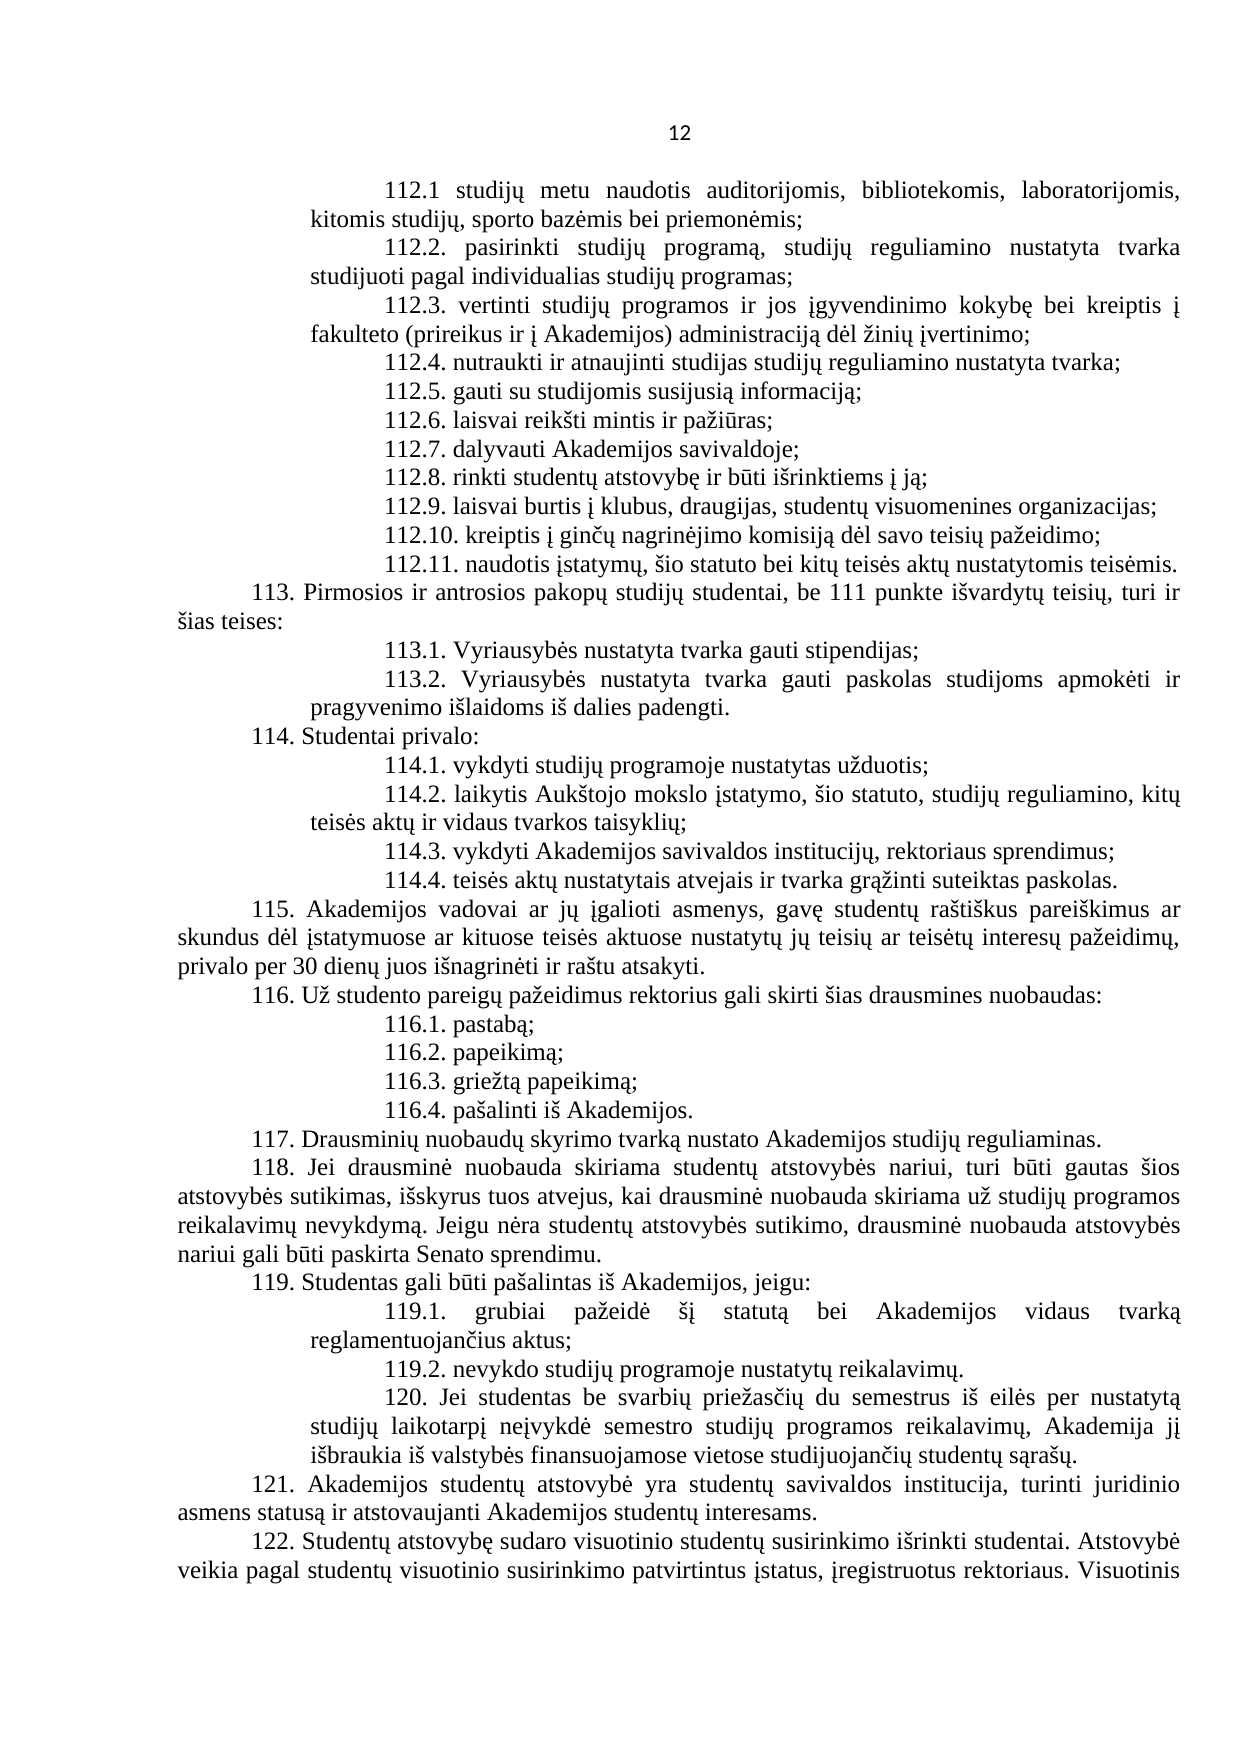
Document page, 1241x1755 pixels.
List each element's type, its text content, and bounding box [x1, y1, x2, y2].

text 112.8. rinkti studentų atstovybę ir būti išrinktiems į ją; [310, 462, 1181, 491]
text 112.5. gauti su studijomis susijusią informaciją; [310, 376, 1181, 405]
text 119. Studentas gali būti pašalintas iš Akademijos, jeigu: [177, 1267, 1181, 1296]
text 116.2. papeikimą; [310, 1037, 1181, 1066]
text 122. Studentų atstovybę sudaro visuotinio studentų susirinkimo išrinkti studentai. Atstovybė veikia pagal studentų visuotinio susirinkimo patvirtintus įstatus, įregistruotus rektoriaus. Visuotinis [177, 1526, 1181, 1584]
text 116. Už studento pareigų pažeidimus rektorius gali skirti šias drausmines nuobaudas: [177, 980, 1181, 1009]
text 113. Pirmosios ir antrosios pakopų studijų studentai, be 111 punkte išvardytų teisių, turi ir šias teises: [177, 577, 1181, 635]
text 119.2. nevykdo studijų programoje nustatytų reikalavimų. [310, 1354, 1181, 1382]
text 116.4. pašalinti iš Akademijos. [310, 1095, 1181, 1124]
text 118. Jei drausminė nuobauda skiriama studentų atstovybės nariui, turi būti gautas šios atstovybės sutikimas, išskyrus tuos atvejus, kai drausminė nuobauda skiriama už studijų programos reikalavimų nevykdymą. Jeigu nėra studentų atstovybės sutikimo, drausminė nuobauda atstovybės nariui gali būti paskirta Senato sprendimu. [177, 1152, 1181, 1267]
text 114.2. laikytis Aukštojo mokslo įstatymo, šio statuto, studijų reguliamino, kitų teisės aktų ir vidaus tvarkos taisyklių; [310, 779, 1181, 836]
text 113.2. Vyriausybės nustatyta tvarka gauti paskolas studijoms apmokėti ir pragyvenimo išlaidoms iš dalies padengti. [310, 664, 1181, 721]
text 114.4. teisės aktų nustatytais atvejais ir tvarka grąžinti suteiktas paskolas. [310, 865, 1181, 894]
text 114.1. vykdyti studijų programoje nustatytas užduotis; [310, 750, 1181, 779]
text 117. Drausminių nuobaudų skyrimo tvarką nustato Akademijos studijų reguliaminas. [177, 1124, 1181, 1152]
text 112.9. laisvai burtis į klubus, draugijas, studentų visuomenines organizacijas; [310, 491, 1181, 520]
text 120. Jei studentas be svarbių priežasčių du semestrus iš eilės per nustatytą studijų laikotarpį neįvykdė semestro studijų programos reikalavimų, Akademija jį išbraukia iš valstybės finansuojamose vietose studijuojančių studentų sąrašų. [310, 1382, 1181, 1469]
text 112.6. laisvai reikšti mintis ir pažiūras; [310, 405, 1181, 434]
text 112.1 studijų metu naudotis auditorijomis, bibliotekomis, laboratorijomis, kitomis studijų, sporto bazėmis bei priemonėmis; [310, 175, 1181, 232]
text 112.10. kreiptis į ginčų nagrinėjimo komisiją dėl savo teisių pažeidimo; [310, 520, 1181, 549]
text 114. Studentai privalo: [177, 721, 1181, 750]
text 113.1. Vyriausybės nustatyta tvarka gauti stipendijas; [310, 635, 1181, 664]
text 114.3. vykdyti Akademijos savivaldos institucijų, rektoriaus sprendimus; [310, 836, 1181, 865]
text 115. Akademijos vadovai ar jų įgalioti asmenys, gavę studentų raštiškus pareiškimus ar skundus dėl įstatymuose ar kituose teisės aktuose nustatytų jų teisių ar teisėtų interesų pažeidimų, privalo per 30 dienų juos išnagrinėti ir raštu atsakyti. [177, 894, 1181, 980]
text 112.3. vertinti studijų programos ir jos įgyvendinimo kokybę bei kreiptis į fakulteto (prireikus ir į Akademijos) administraciją dėl žinių įvertinimo; [310, 290, 1181, 347]
text 112.7. dalyvauti Akademijos savivaldoje; [310, 434, 1181, 462]
text 112.11. naudotis įstatymų, šio statuto bei kitų teisės aktų nustatytomis teisėmis. [310, 549, 1181, 577]
text 116.3. griežtą papeikimą; [310, 1066, 1181, 1095]
text 112.4. nutraukti ir atnaujinti studijas studijų reguliamino nustatyta tvarka; [310, 347, 1181, 376]
text 112.2. pasirinkti studijų programą, studijų reguliamino nustatyta tvarka studijuoti pagal individualias studijų programas; [310, 232, 1181, 290]
text 119.1. grubiai pažeidė šį statutą bei Akademijos vidaus tvarką reglamentuojančius aktus; [310, 1296, 1181, 1354]
text 116.1. pastabą; [310, 1009, 1181, 1037]
text 121. Akademijos studentų atstovybė yra studentų savivaldos institucija, turinti juridinio asmens statusą ir atstovaujanti Akademijos studentų interesams. [177, 1469, 1181, 1526]
